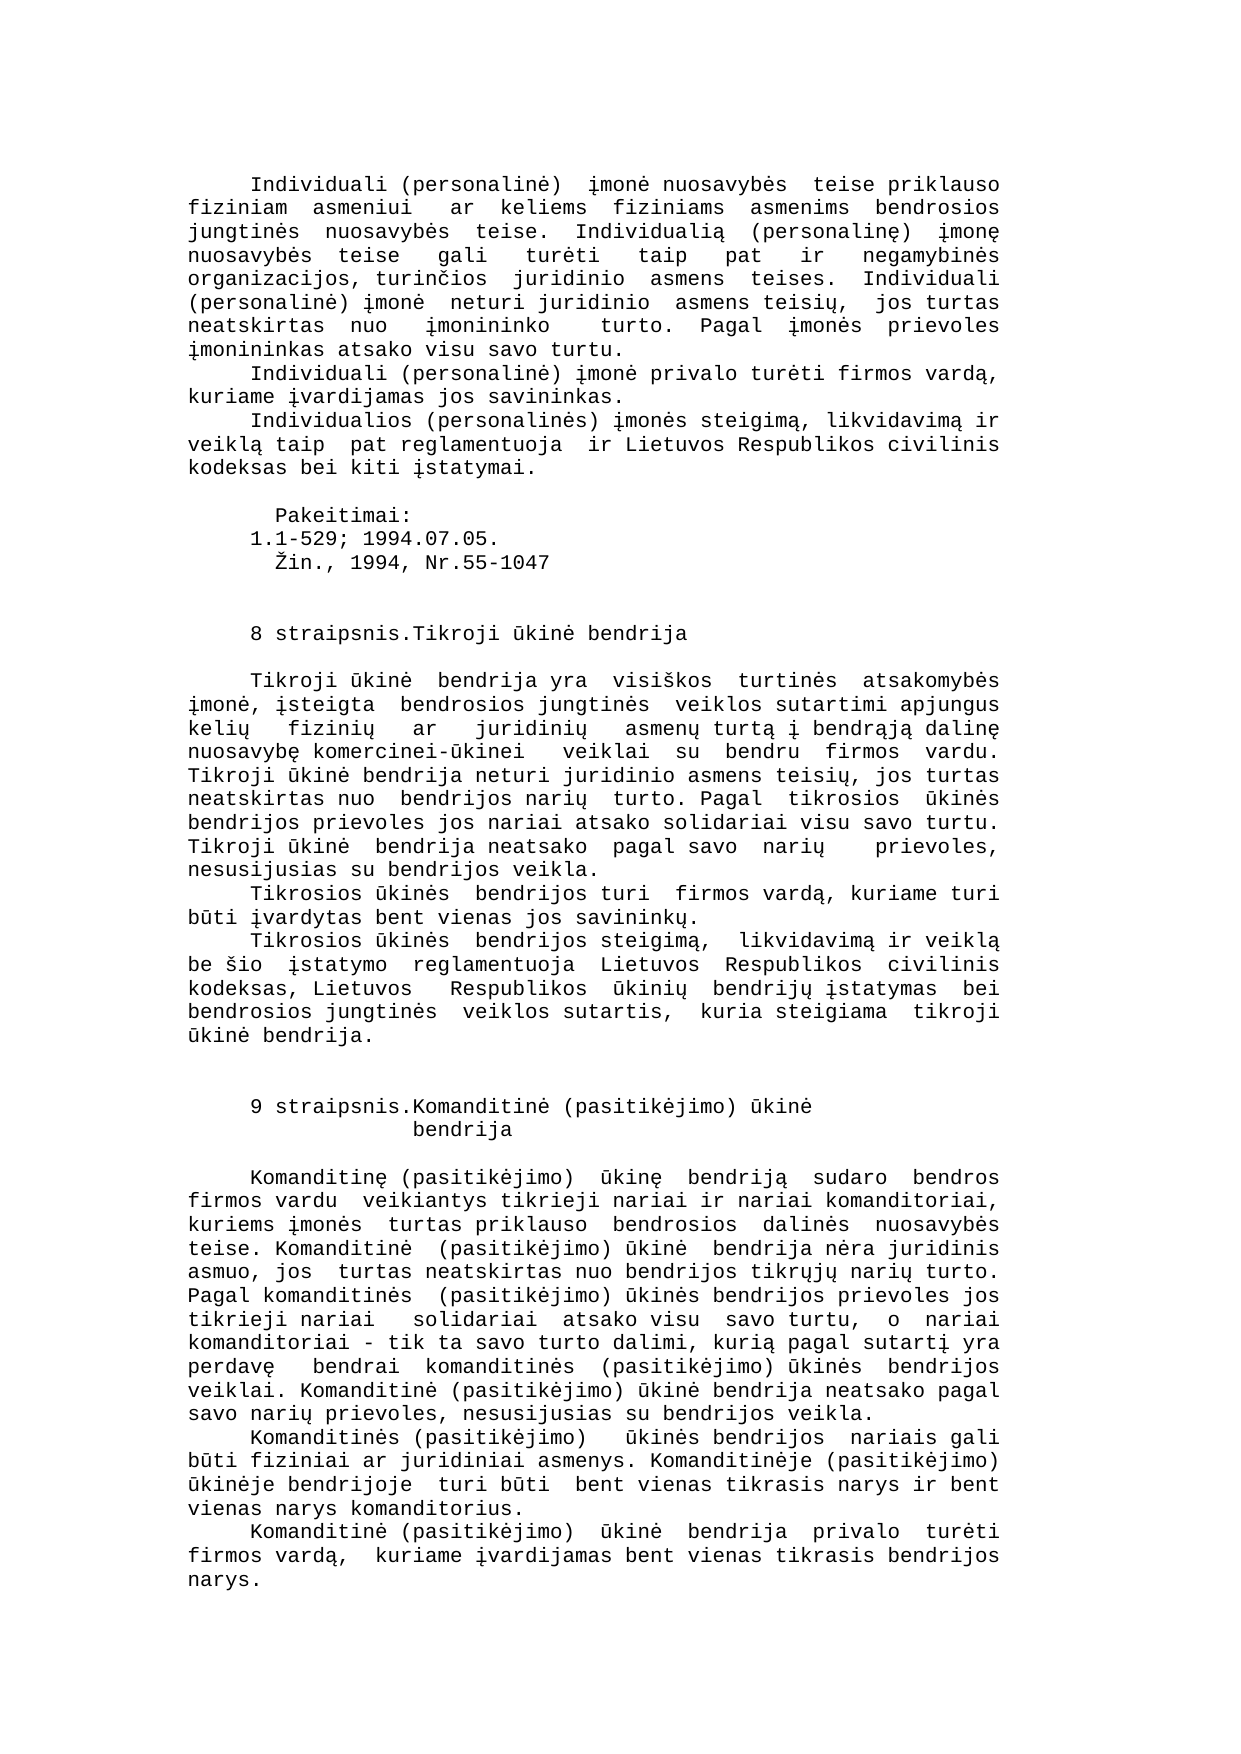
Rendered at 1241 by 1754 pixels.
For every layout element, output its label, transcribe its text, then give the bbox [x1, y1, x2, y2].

text komanditoriai - tik ta savo turto dalimi, kurią pagal sutartį yra [187, 1332, 1053, 1356]
text fiziniam asmeniui ar keliems fiziniams asmenims bendrosios [187, 197, 1053, 221]
text 9 straipsnis.Komanditinė (pasitikėjimo) ūkinė [187, 1096, 1053, 1119]
text (personalinė) įmonė neturi juridinio asmens teisių, jos turtas [187, 292, 1053, 316]
text Komanditinės (pasitikėjimo) ūkinės bendrijos nariais gali [187, 1427, 1053, 1451]
text būti įvardytas bent vienas jos savininkų. [187, 907, 1053, 930]
text Pakeitimai: [187, 505, 1053, 528]
text Tikroji ūkinė bendrija yra visiškos turtinės atsakomybės [187, 670, 1053, 694]
text įmonė, įsteigta bendrosios jungtinės veiklos sutartimi apjungus [187, 694, 1053, 717]
text ūkinėje bendrijoje turi būti bent vienas tikrasis narys ir bent [187, 1474, 1053, 1498]
text nuosavybės teise gali turėti taip pat ir negamybinės [187, 244, 1053, 268]
text savo narių prievoles, nesusijusias su bendrijos veikla. [187, 1403, 1053, 1427]
text būti fiziniai ar juridiniai asmenys. Komanditinėje (pasitikėjimo) [187, 1451, 1053, 1474]
text 1.1-529; 1994.07.05. [187, 528, 1053, 552]
text bendrijos prievoles jos nariai atsako solidariai visu savo turtu. [187, 812, 1053, 836]
text Tikrosios ūkinės bendrijos steigimą, likvidavimą ir veiklą [187, 930, 1053, 954]
text veiklą taip pat reglamentuoja ir Lietuvos Respublikos civilinis [187, 434, 1053, 457]
text tikrieji nariai solidariai atsako visu savo turtu, o nariai [187, 1309, 1053, 1332]
text įmonininkas atsako visu savo turtu. [187, 339, 1053, 363]
text ūkinė bendrija. [187, 1025, 1053, 1048]
text narys. [187, 1569, 1053, 1592]
text asmuo, jos turtas neatskirtas nuo bendrijos tikrųjų narių turto. [187, 1261, 1053, 1285]
text organizacijos, turinčios juridinio asmens teises. Individuali [187, 268, 1053, 292]
text nesusijusias su bendrijos veikla. [187, 859, 1053, 883]
text kelių fizinių ar juridinių asmenų turtą į bendrąją dalinę [187, 717, 1053, 741]
text 8 straipsnis.Tikroji ūkinė bendrija [187, 623, 1053, 647]
text neatskirtas nuo bendrijos narių turto. Pagal tikrosios ūkinės [187, 788, 1053, 812]
text kuriems įmonės turtas priklauso bendrosios dalinės nuosavybės [187, 1214, 1053, 1238]
text neatskirtas nuo įmonininko turto. Pagal įmonės prievoles [187, 316, 1053, 339]
text Žin., 1994, Nr.55-1047 [187, 552, 1053, 576]
text Tikrosios ūkinės bendrijos turi firmos vardą, kuriame turi [187, 883, 1053, 907]
text Individuali (personalinė) įmonė privalo turėti firmos vardą, [187, 363, 1053, 386]
text perdavę bendrai komanditinės (pasitikėjimo) ūkinės bendrijos [187, 1356, 1053, 1379]
text kuriame įvardijamas jos savininkas. [187, 386, 1053, 410]
text Komanditinę (pasitikėjimo) ūkinę bendriją sudaro bendros [187, 1167, 1053, 1190]
text Komanditinė (pasitikėjimo) ūkinė bendrija privalo turėti [187, 1521, 1053, 1545]
text bendrija [187, 1119, 1053, 1143]
text bendrosios jungtinės veiklos sutartis, kuria steigiama tikroji [187, 1001, 1053, 1025]
text vienas narys komanditorius. [187, 1498, 1053, 1521]
text Pagal komanditinės (pasitikėjimo) ūkinės bendrijos prievoles jos [187, 1285, 1053, 1309]
text nuosavybę komercinei-ūkinei veiklai su bendru firmos vardu. [187, 741, 1053, 765]
text Tikroji ūkinė bendrija neatsako pagal savo narių prievoles, [187, 836, 1053, 859]
text Individualios (personalinės) įmonės steigimą, likvidavimą ir [187, 410, 1053, 434]
text kodeksas bei kiti įstatymai. [187, 457, 1053, 481]
text kodeksas, Lietuvos Respublikos ūkinių bendrijų įstatymas bei [187, 978, 1053, 1001]
text Individuali (personalinė) įmonė nuosavybės teise priklauso [187, 174, 1053, 197]
text be šio įstatymo reglamentuoja Lietuvos Respublikos civilinis [187, 954, 1053, 978]
text jungtinės nuosavybės teise. Individualią (personalinę) įmonę [187, 221, 1053, 244]
text veiklai. Komanditinė (pasitikėjimo) ūkinė bendrija neatsako pagal [187, 1379, 1053, 1403]
text Tikroji ūkinė bendrija neturi juridinio asmens teisių, jos turtas [187, 765, 1053, 788]
text teise. Komanditinė (pasitikėjimo) ūkinė bendrija nėra juridinis [187, 1238, 1053, 1261]
text firmos vardu veikiantys tikrieji nariai ir nariai komanditoriai, [187, 1190, 1053, 1214]
text firmos vardą, kuriame įvardijamas bent vienas tikrasis bendrijos [187, 1545, 1053, 1569]
